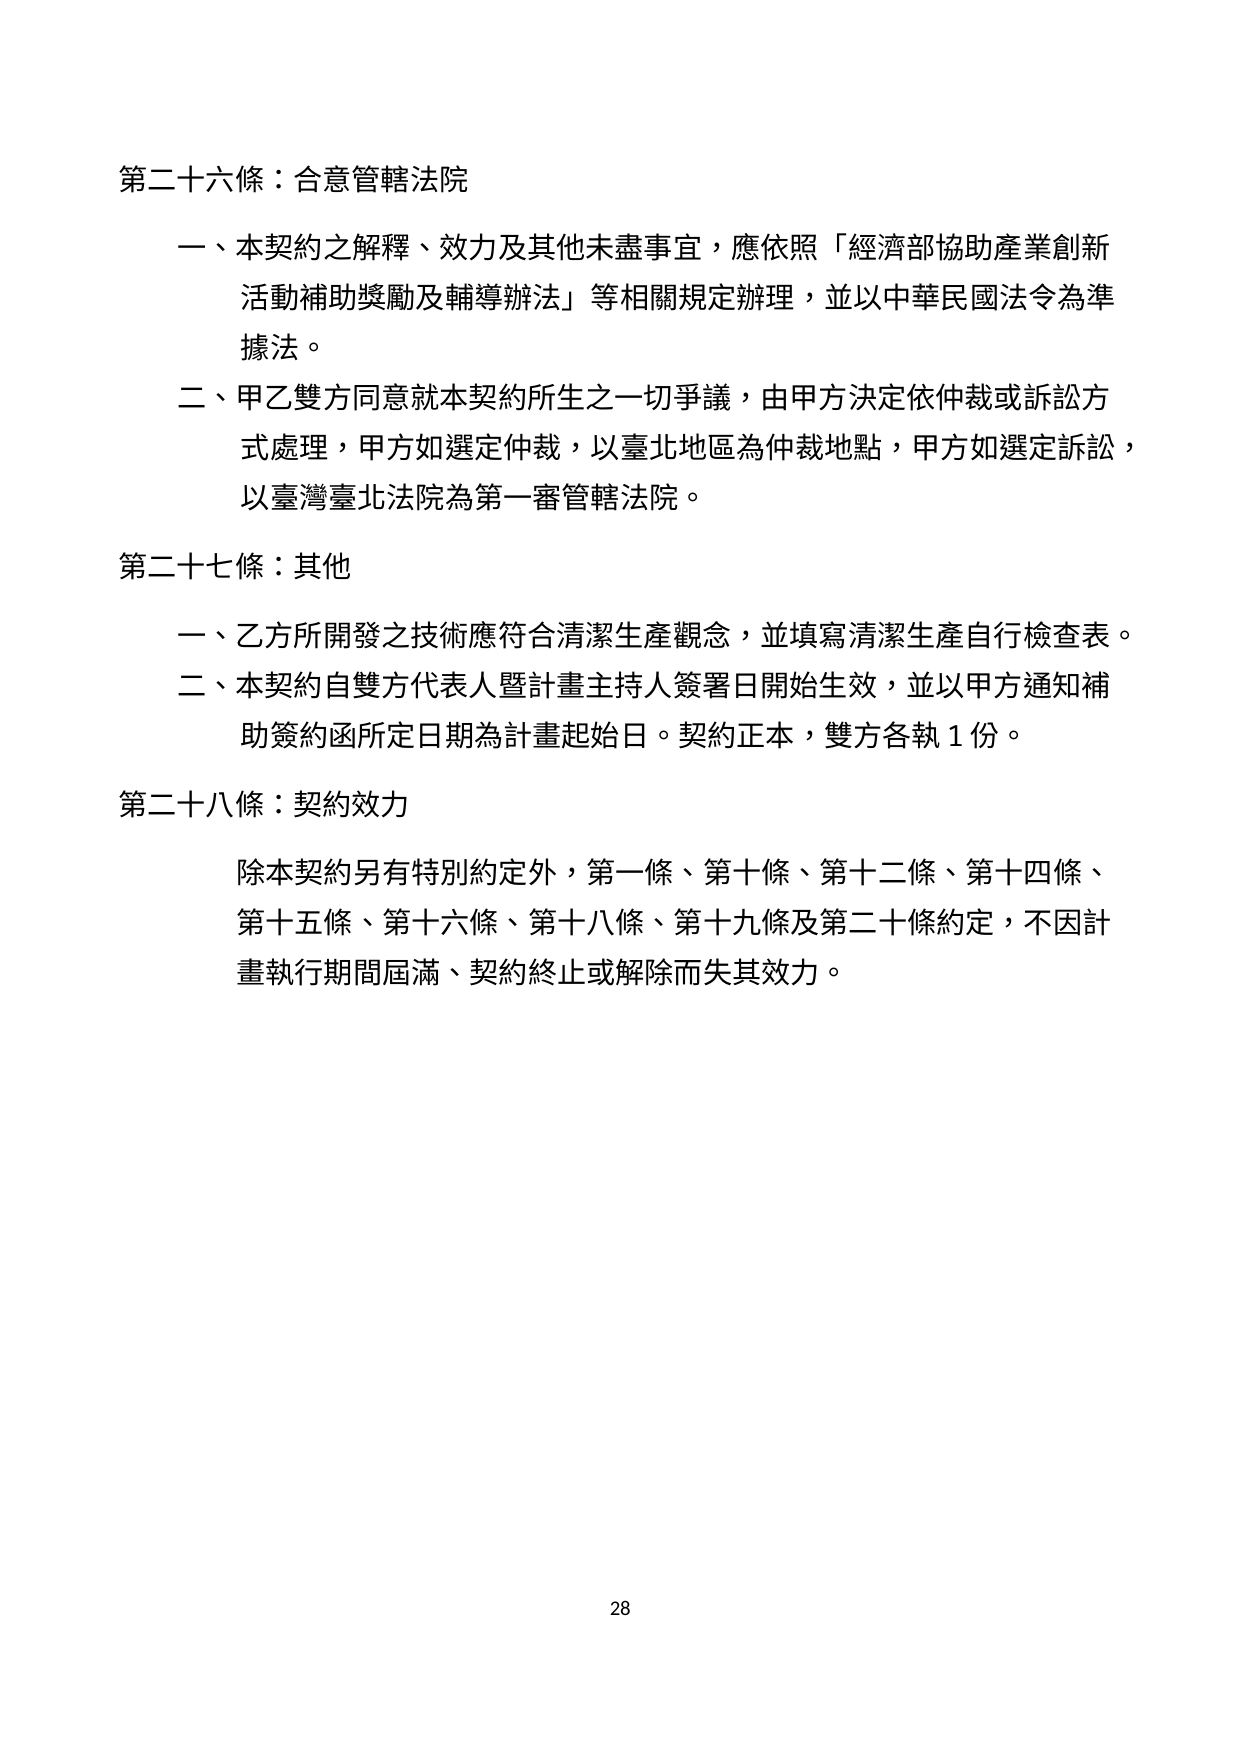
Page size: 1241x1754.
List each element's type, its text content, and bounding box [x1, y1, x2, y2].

text 二、本契約自雙方代表人暨計畫主持人簽署日開始生效，並以甲方通知補助簽約函所定日期為計畫起始日。契約正本，雙方各執1份。 [177, 656, 1122, 756]
text 除本契約另有特別約定外，第一條、第十條、第十二條、第十四條、第十五條、第十六條、第十八條、第十九條及第二十條約定，不因計畫執行期間屆滿、契約終止或解除而失其效力。 [236, 844, 1122, 994]
text 一、本契約之解釋、效力及其他未盡事宜，應依照「經濟部協助產業創新活動補助獎勵及輔導辦法」等相關規定辦理，並以中華民國法令為準據法。 [177, 219, 1122, 369]
text 一、乙方所開發之技術應符合清潔生產觀念，並填寫清潔生產自行檢查表。 [177, 606, 1122, 656]
text 第二十七條：其他 [118, 537, 1122, 587]
text 第二十六條：合意管轄法院 [118, 150, 1122, 200]
text 第二十八條：契約效力 [118, 775, 1122, 825]
text 二、甲乙雙方同意就本契約所生之一切爭議，由甲方決定依仲裁或訴訟方式處理，甲方如選定仲裁，以臺北地區為仲裁地點，甲方如選定訴訟，以臺灣臺北法院為第一審管轄法院。 [177, 369, 1122, 519]
